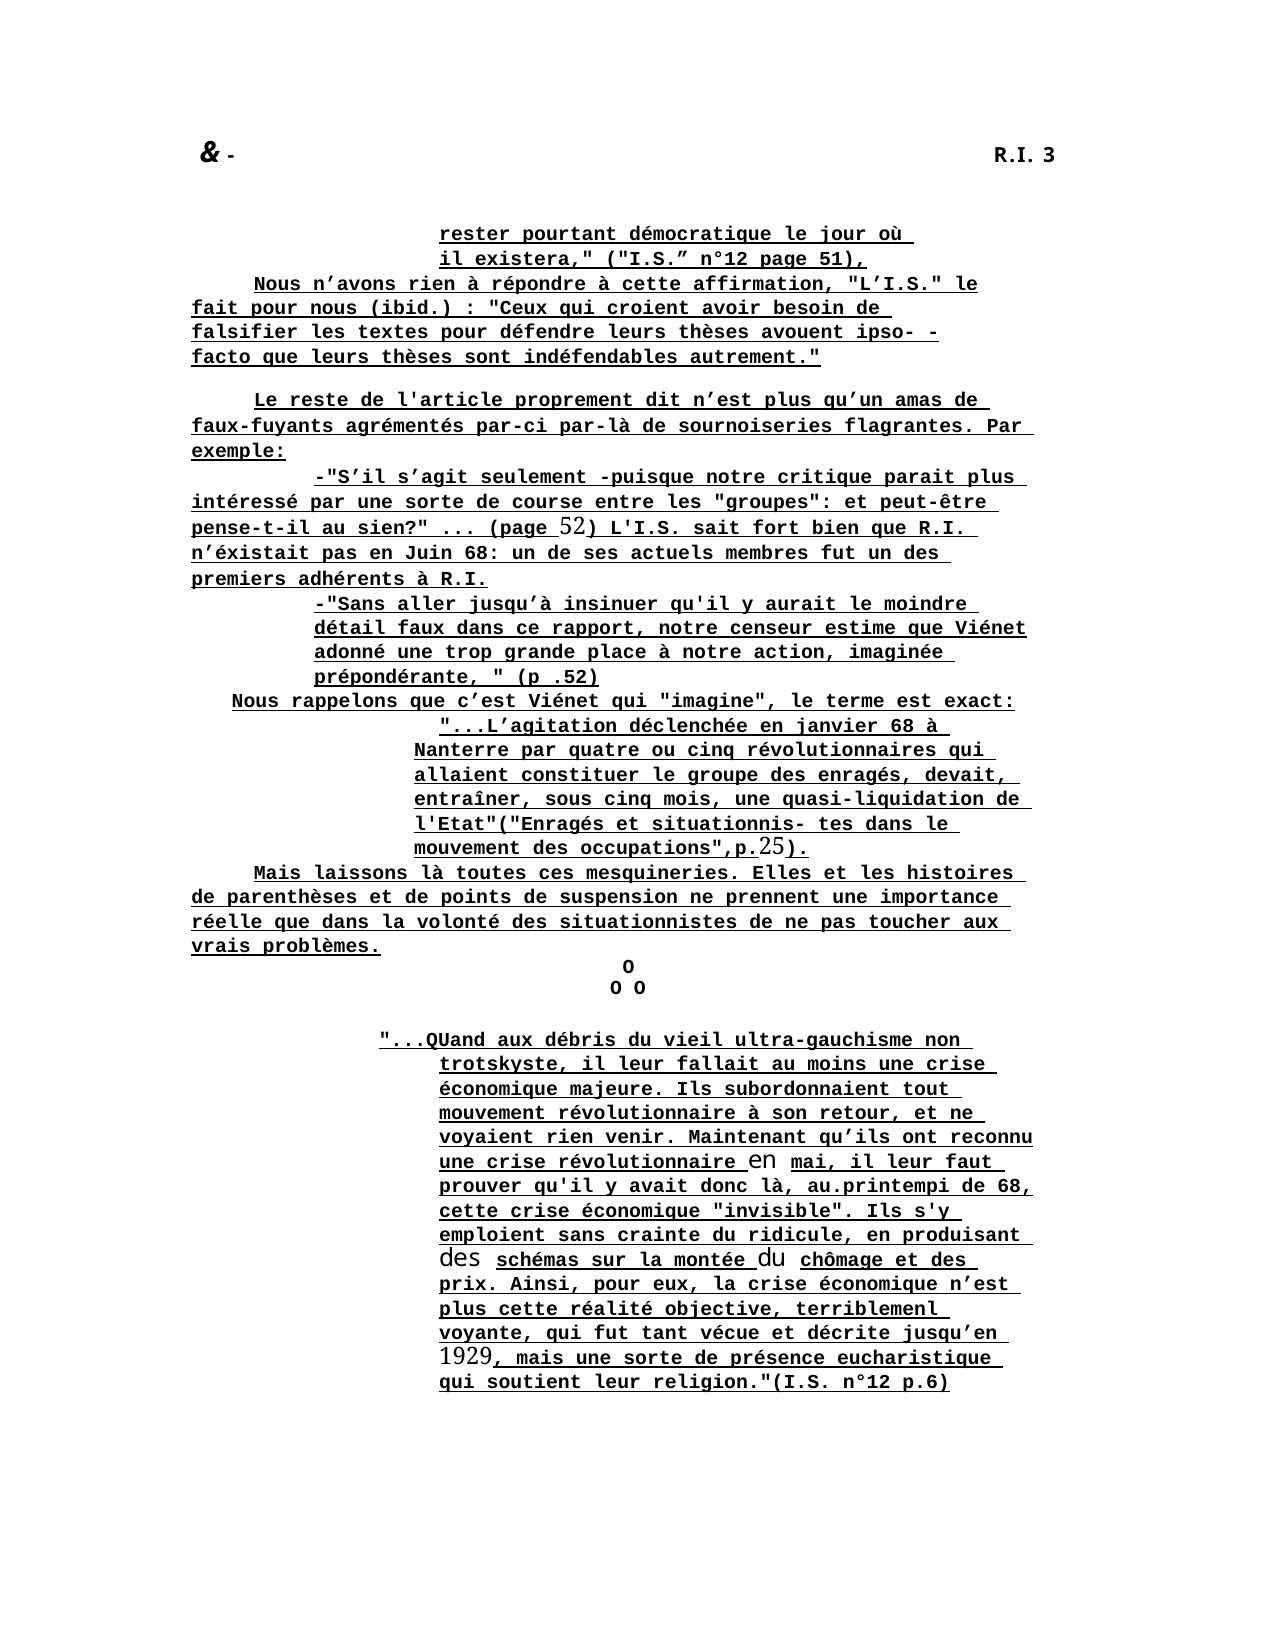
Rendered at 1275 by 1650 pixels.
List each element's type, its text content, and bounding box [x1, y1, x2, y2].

text Le reste de l'article proprement dit n’est plus qu’un amas de faux-fuyants agrémentés par-ci par-là de sournoiseries flagrantes. Par exemple: [191, 386, 1036, 463]
text Mais laissons là toutes ces mesquineries. Elles et les histoires de parenthèses et de points de suspension ne prennent une importance réelle que dans la volonté des situationnistes de ne pas toucher aux vrais problèmes. [191, 859, 1036, 957]
text O O [610, 979, 1036, 999]
text -"Sans aller jusqu’à insinuer qu'il y aurait le moindre détail faux dans ce rapport, notre censeur estime que Viénet adonné une trop grande place à notre action, imaginée prépondérante, " (p .52) [314, 590, 1036, 688]
text "...L’agitation déclenchée en janvier 68 à Nanterre par quatre ou cinq révolutionnaires qui allaient constituer le groupe des enragés, devait, entraîner, sous cinq mois, une quasi-liquidation de l'Etat"("Enragés et situationnis- tes dans le mouvement des occupations",p.25). [414, 713, 1036, 859]
text "...QUand aux débris du vieil ultra-gauchisme non trotskyste, il leur fallait au moins une crise économique majeure. Ils subordonnaient tout mouvement révolutionnaire à son retour, et ne voyaient rien venir. Maintenant qu’ils ont reconnu une crise révolutionnaire en mai, il leur faut prouver qu'il y avait donc là, au.printempi de 68, cette crise économique "invisible". Ils s'y emploient sans crainte du ridicule, en produisant des schémas sur la montée du chômage et des prix. Ainsi, pour eux, la crise économique n’est plus cette réalité objective, terriblemenl voyante, qui fut tant vécue et décrite jusqu’en 1929, mais une sorte de présence eucharistique qui soutient leur religion."(I.S. n°12 p.6) [378, 1026, 1036, 1394]
text Nous rappelons que c’est Viénet qui "imagine", le terme est exact: [137, 688, 1015, 713]
text O [622, 957, 1036, 977]
text Nous n’avons rien à répondre à cette affirmation, "L’I.S." le fait pour nous (ibid.) : "Ceux qui croient avoir besoin de falsifier les textes pour défendre leurs thèses avouent ipso- -facto que leurs thèses sont indéfendables autrement." [191, 270, 979, 368]
text rester pourtant démocratique le jour où il existera," ("I.S.” n°12 page 51), [439, 220, 934, 270]
text -"S’il s’agit seulement -puisque notre critique parait plus intéressé par une sorte de course entre les "groupes": et peut-être pense-t-il au sien?" ... (page 52) L'I.S. sait fort bien que R.I. n’éxistait pas en Juin 68: un de ses actuels membres fut un des premiers adhérents à R.I. [191, 463, 1036, 590]
